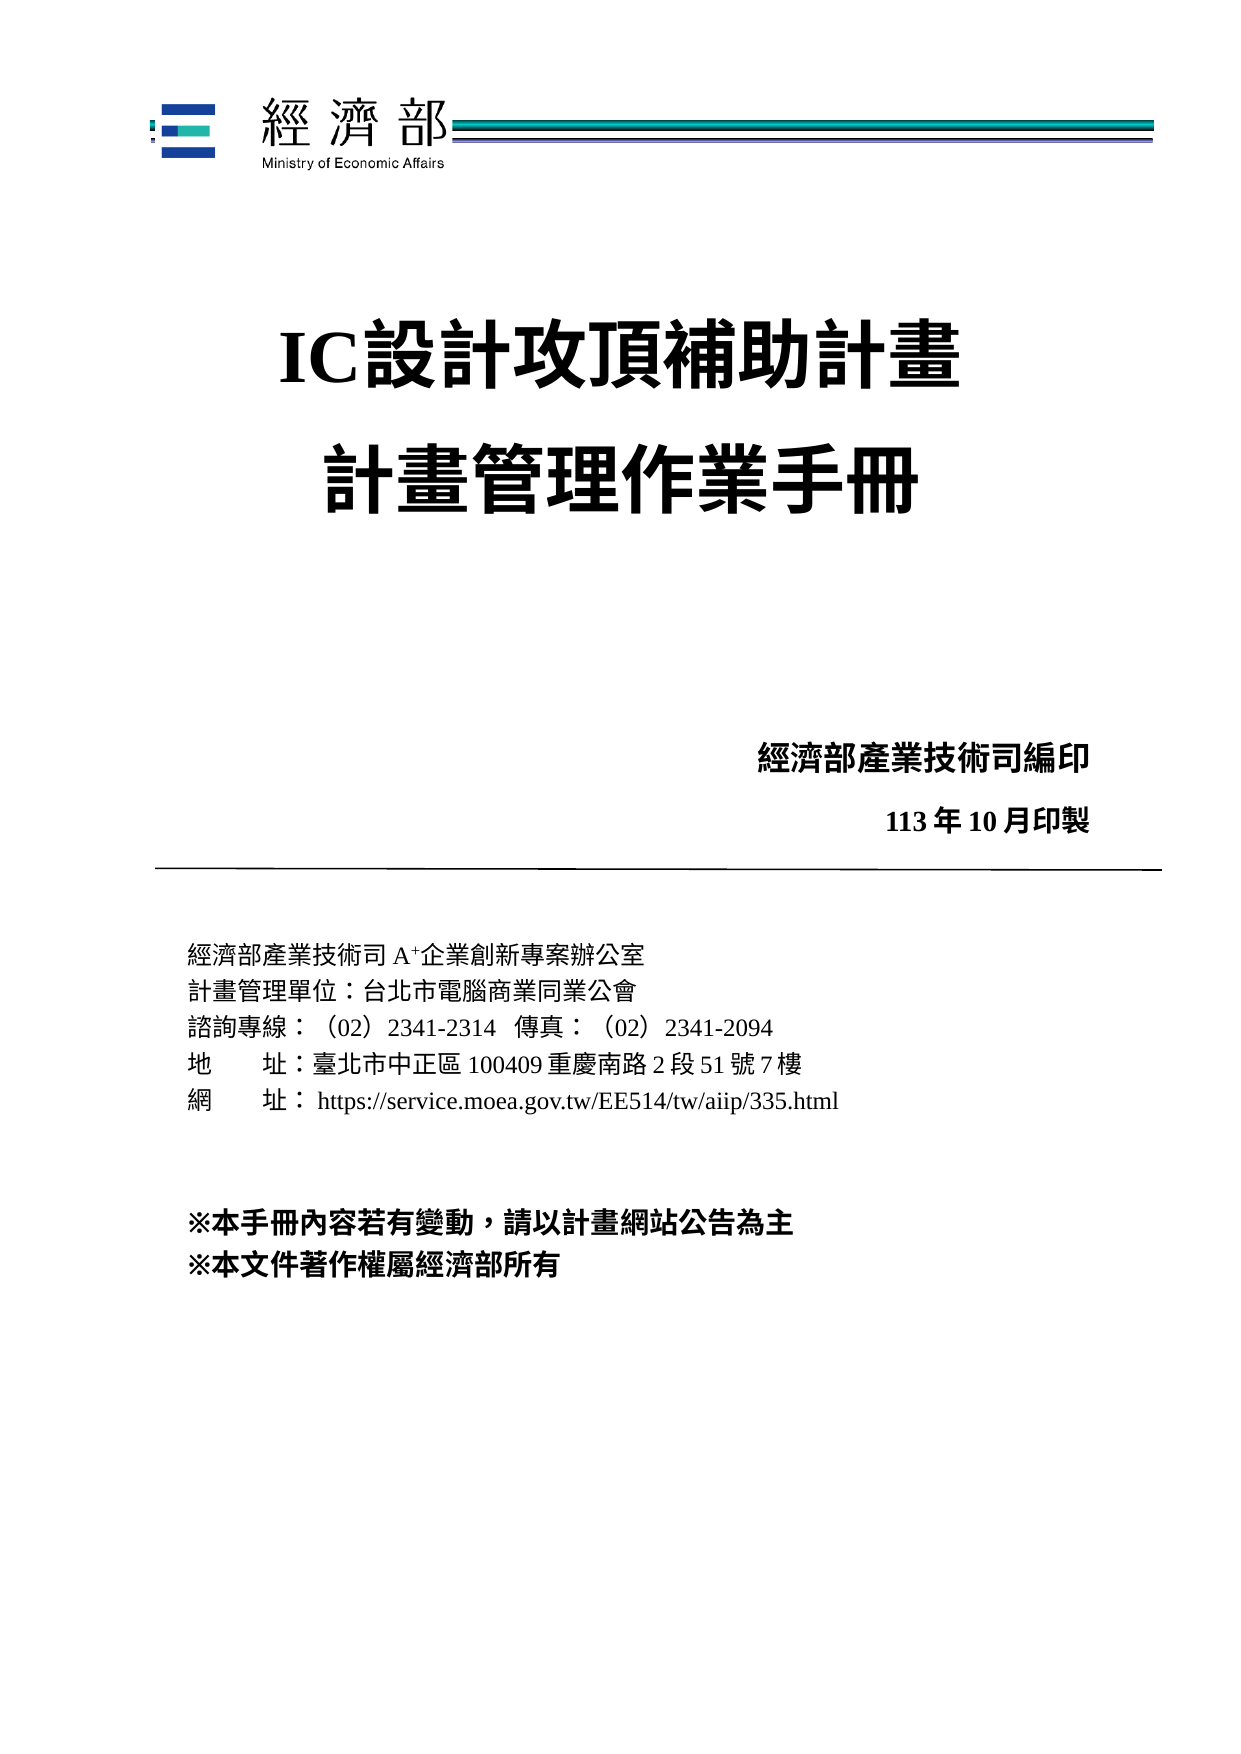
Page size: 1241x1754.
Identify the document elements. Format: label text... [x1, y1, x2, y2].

text 計畫管理單位：台北市電腦商業同業公會 [187, 972, 1090, 1008]
text 網 址： https://service.moea.gov.tw/EE514/tw/aiip/335.html [187, 1080, 1090, 1117]
text 諮詢專線：（02）2341-2314 傳真：（02）2341-2094 [187, 1008, 1090, 1044]
text ※本手冊內容若有變動，請以計畫網站公告為主 [187, 1179, 1090, 1242]
text 經濟部產業技術司編印 [150, 714, 1090, 777]
text 經濟部產業技術司A+企業創新專案辦公室 [187, 935, 1090, 972]
text IC設計攻頂補助計畫 [150, 277, 1090, 402]
text 113年10月印製 [150, 777, 1090, 839]
text ※本文件著作權屬經濟部所有 [187, 1242, 1090, 1284]
text 地 址：臺北市中正區100409重慶南路2段51號7樓 [187, 1044, 1090, 1080]
text 計畫管理作業手冊 [150, 402, 1090, 527]
